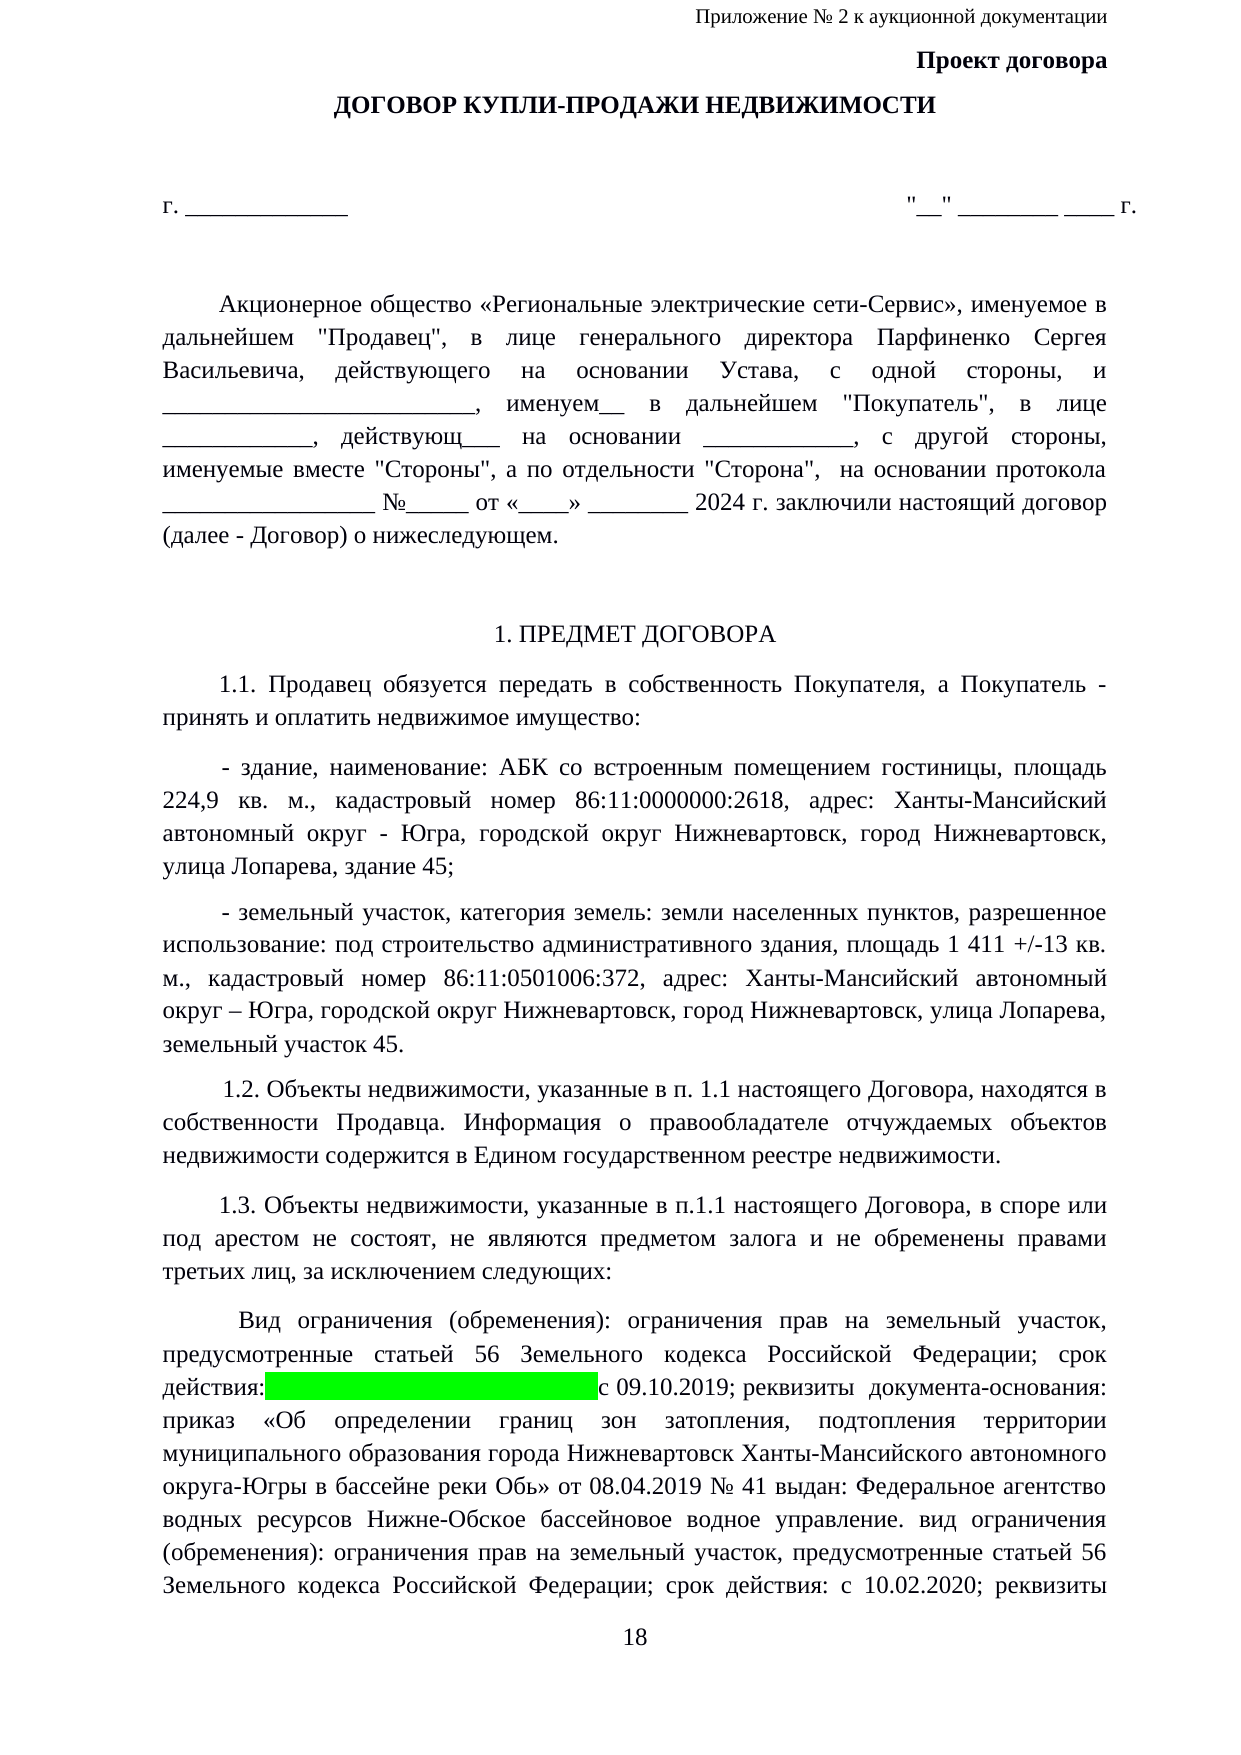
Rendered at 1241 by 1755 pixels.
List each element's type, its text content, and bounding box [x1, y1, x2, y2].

text 1. ПРЕДМЕТ ДОГОВОРА [162, 619, 1107, 648]
table_cell [650, 239, 1137, 289]
text 1.3. Объекты недвижимости, указанные в п.1.1 настоящего Договора, в споре или под арестом не состоят, не являются предметом залога и не обременены правами третьих лиц, за исключением следующих: [162, 1190, 1107, 1285]
text 1.2. Объекты недвижимости, указанные в п. 1.1 настоящего Договора, находятся в собственности Продавца. Информация о правообладателе отчуждаемых объектов недвижимости содержится в Едином государственном реестре недвижимости. [162, 1074, 1107, 1169]
text ДОГОВОР КУПЛИ-ПРОДАЖИ НЕДВИЖИМОСТИ [162, 90, 1107, 119]
table_header "__" ________ ____ г. [650, 190, 1137, 239]
text Проект договора [162, 45, 1107, 74]
subtitle Приложение № 2 к аукционной документации [200, 4, 1107, 28]
table_cell [163, 239, 649, 289]
text - земельный участок, категория земель: земли населенных пунктов, разрешенное использование: под строительство административного здания, площадь 1 411 +/-13 кв. м., кадастровый номер 86:11:0501006:372, адрес: Ханты-Мансийский автономный округ – Югра, городской округ Нижневартовск, город Нижневартовск, улица Лопарева, земельный участок 45. [162, 897, 1107, 1057]
text Вид ограничения (обременения): ограничения прав на земельный участок, предусмотренные статьей 56 Земельного кодекса Российской Федерации; срок действия: c 09.10.2019; реквизиты документа-основания: приказ «Об определении границ зон затопления, подтопления территории муниципального образования города Нижневартовск Ханты-Мансийского автономного округа-Югры в бассейне реки Обь» от 08.04.2019 № 41 выдан: Федеральное агентство водных ресурсов Нижне-Обское бассейновое водное управление. вид ограничения (обременения): ограничения прав на земельный участок, предусмотренные статьей 56 Земельного кодекса Российской Федерации; срок действия: c 10.02.2020; реквизиты [162, 1306, 1107, 1598]
text - здание, наименование: АБК со встроенным помещением гостиницы, площадь 224,9 кв. м., кадастровый номер 86:11:0000000:2618, адрес: Ханты-Мансийский автономный округ - Югра, городской округ Нижневартовск, город Нижневартовск, улица Лопарева, здание 45; [162, 752, 1107, 880]
text 1.1. Продавец обязуется передать в собственность Покупателя, а Покупатель - принять и оплатить недвижимое имущество: [162, 669, 1107, 731]
text Акционерное общество «Региональные электрические сети-Сервис», именуемое в дальнейшем "Продавец", в лице генерального директора Парфиненко Сергея Васильевича, действующего на основании Устава, с одной стороны, и _________________________, именуем__ в дальнейшем "Покупатель", в лице ____________, действующ___ на основании ____________, с другой стороны, именуемые вместе "Стороны", а по отдельности "Сторона", на основании протокола _________________ №_____ от «____» ________ 2024 г. заключили настоящий договор (далее - Договор) о нижеследующем. [162, 289, 1107, 549]
table_header г. _____________ [163, 190, 649, 239]
